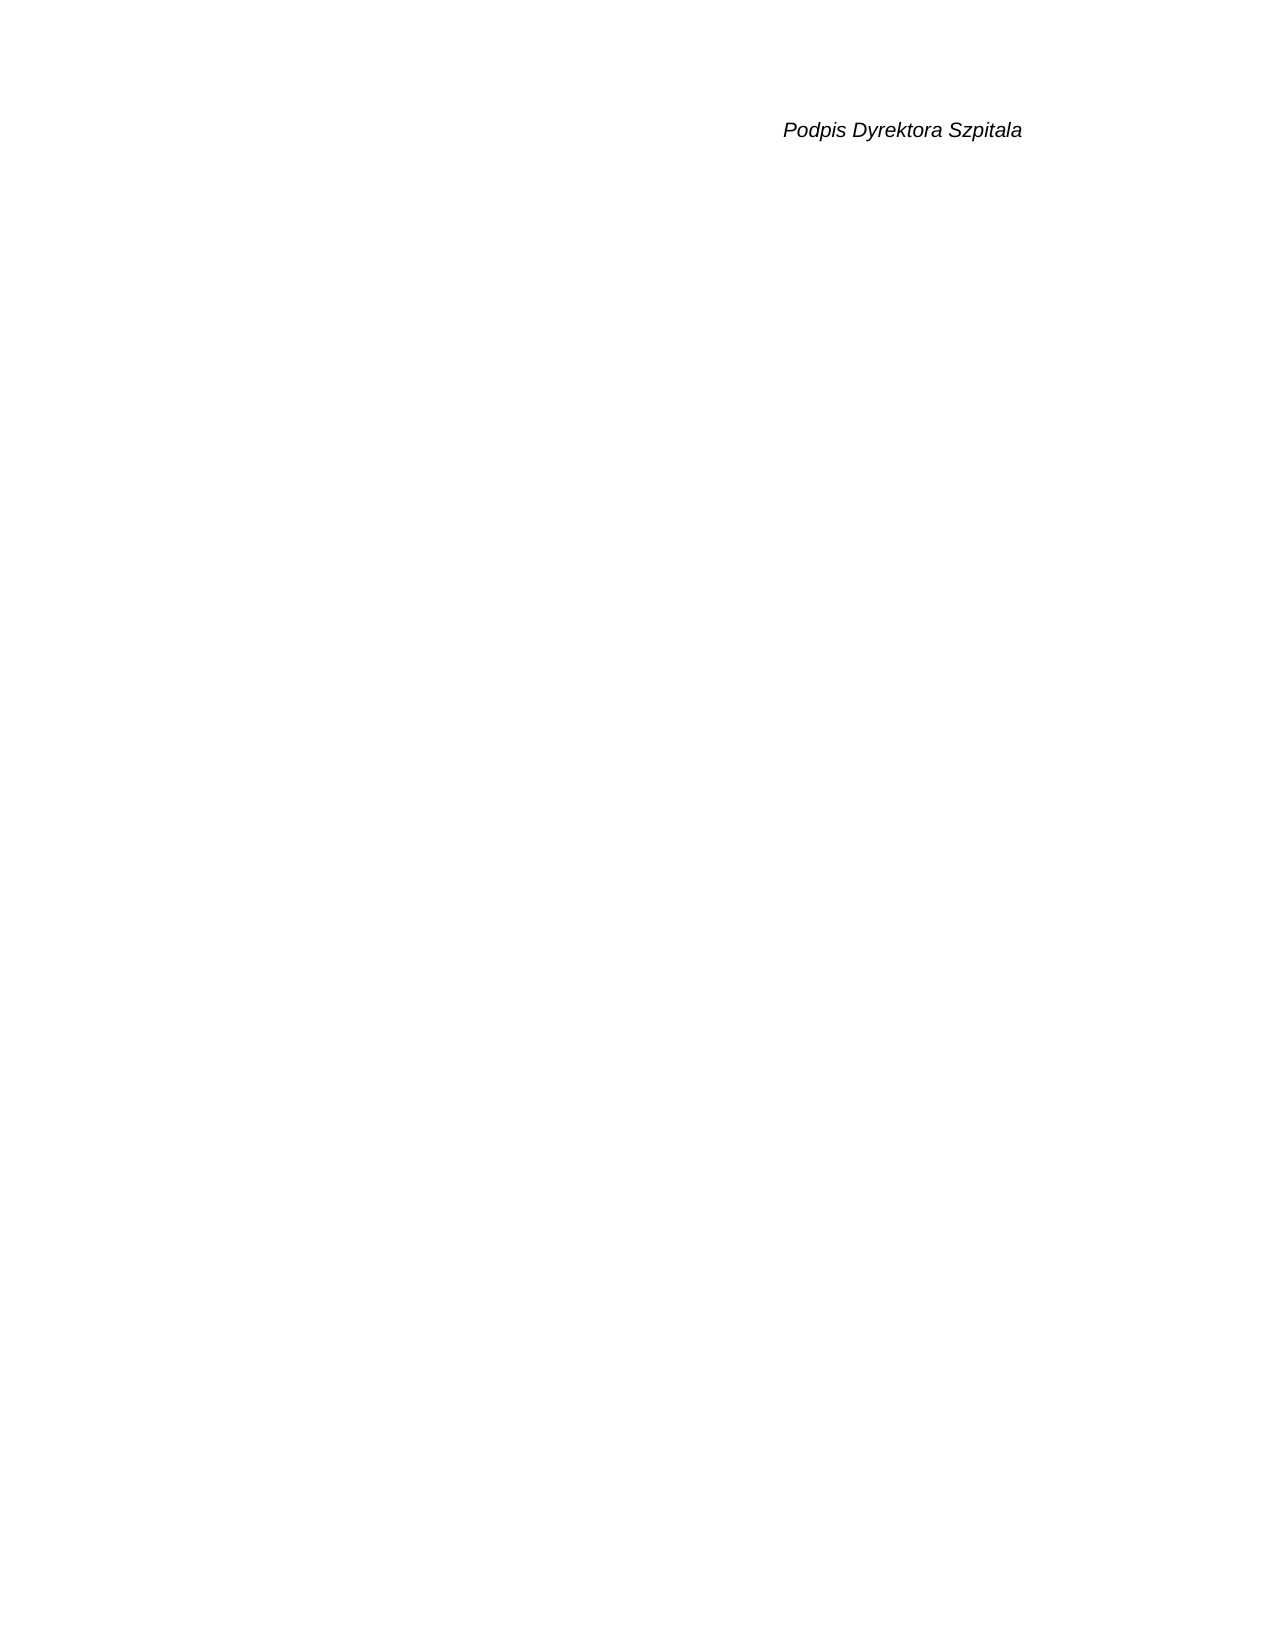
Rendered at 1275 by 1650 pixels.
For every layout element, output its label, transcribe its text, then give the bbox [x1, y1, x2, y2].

text Podpis Dyrektora Szpitala [118, 118, 1157, 142]
